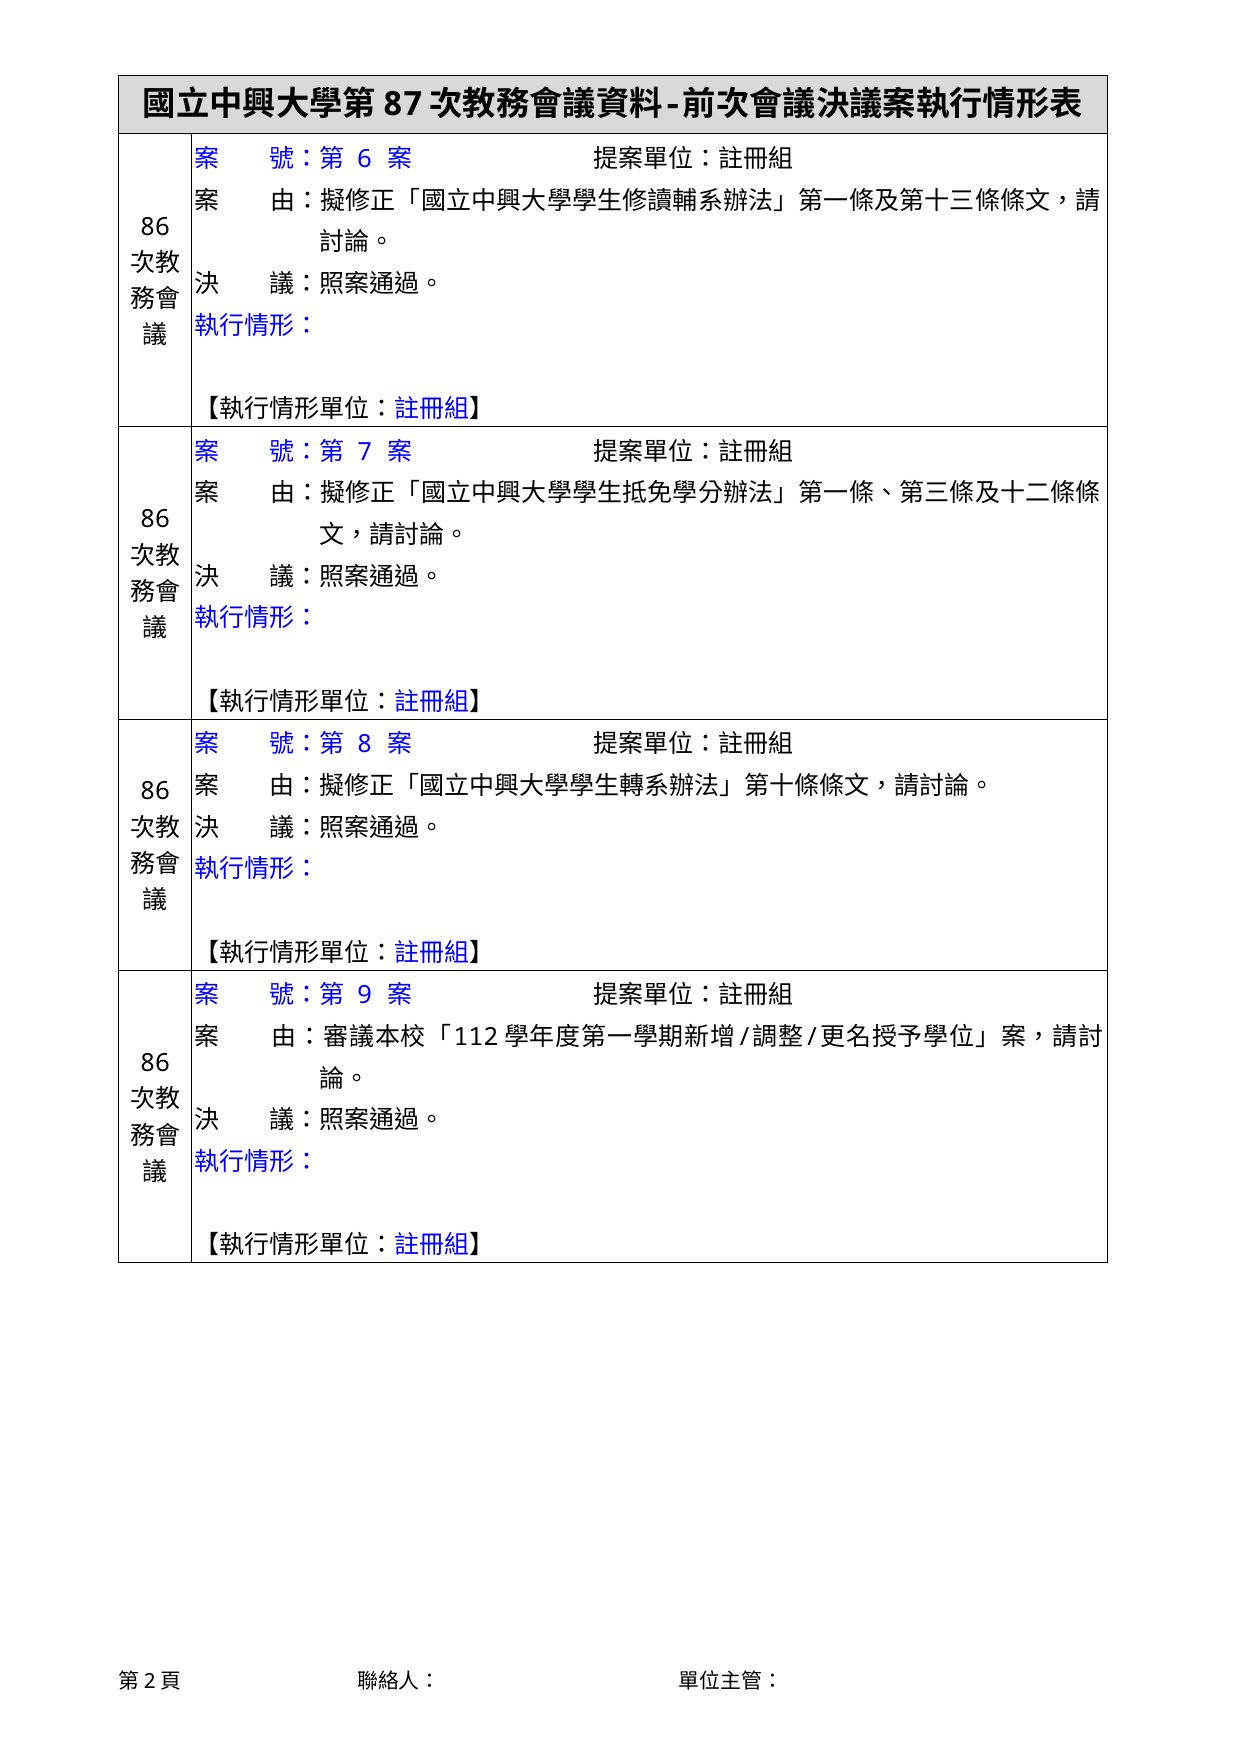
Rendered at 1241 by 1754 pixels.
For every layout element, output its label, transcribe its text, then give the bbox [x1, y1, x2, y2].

table_cell 案 號：第 6 案 提案單位：註冊組 案 由：擬修正「國立中興大學學生修讀輔系辦法」第一條及第十三條條文，請討論。 決 議：照案通過。 執行情形： 【執行情形單位：註冊組】 [192, 134, 1107, 426]
table_header 國立中興大學第87次教務會議資料-前次會議決議案執行情形表 [119, 76, 1107, 133]
table_cell 86次教務會議 [119, 427, 191, 718]
table_cell 86次教務會議 [119, 134, 191, 426]
table_cell 案 號：第 9 案 提案單位：註冊組 案 由：審議本校「112學年度第一學期新增/調整/更名授予學位」案，請討論。 決 議：照案通過。 執行情形： 【執行情形單位：註冊組】 [192, 971, 1107, 1262]
table_cell 案 號：第 7 案 提案單位：註冊組 案 由：擬修正「國立中興大學學生抵免學分辦法」第一條、第三條及十二條條文，請討論。 決 議：照案通過。 執行情形： 【執行情形單位：註冊組】 [192, 427, 1107, 718]
table_cell 86次教務會議 [119, 720, 191, 969]
table_cell 案 號：第 8 案 提案單位：註冊組 案 由：擬修正「國立中興大學學生轉系辦法」第十條條文，請討論。 決 議：照案通過。 執行情形： 【執行情形單位：註冊組】 [192, 720, 1107, 969]
table_cell 86次教務會議 [119, 971, 191, 1262]
